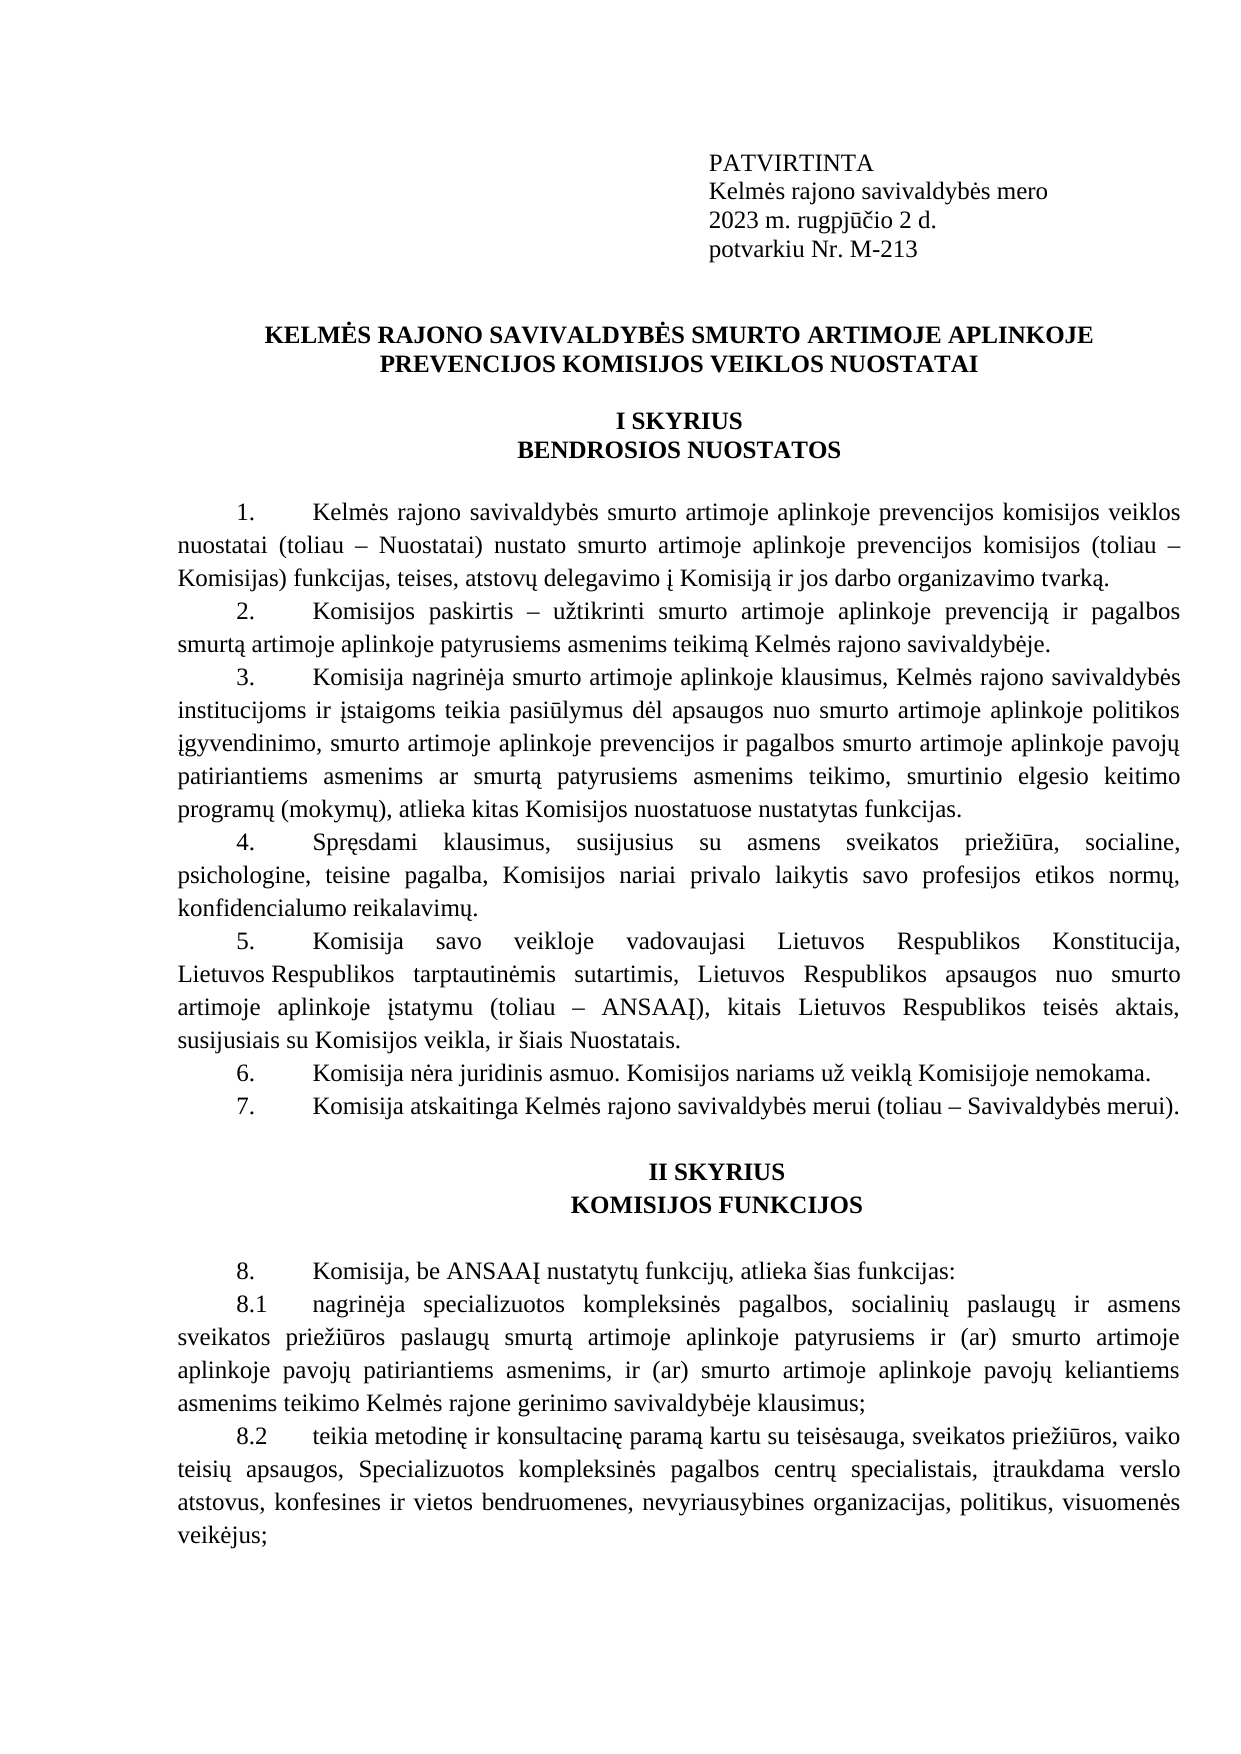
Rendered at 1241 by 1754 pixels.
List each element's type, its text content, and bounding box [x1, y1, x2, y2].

text 6. Komisija nėra juridinis asmuo. Komisijos nariams už veiklą Komisijoje nemokama. [177, 1058, 1181, 1087]
text 4. Spręsdami klausimus, susijusius su asmens sveikatos priežiūra, socialine, psichologine, teisine pagalba, Komisijos nariai privalo laikytis savo profesijos etikos normų, konfidencialumo reikalavimų. [177, 827, 1181, 922]
text KOMISIJOS FUNKCIJOS [252, 1190, 1181, 1219]
text 5. Komisija savo veikloje vadovaujasi Lietuvos Respublikos Konstitucija, Lietuvos Respublikos tarptautinėmis sutartimis, Lietuvos Respublikos apsaugos nuo smurto artimoje aplinkoje įstatymu (toliau – ANSAAĮ), kitais Lietuvos Respublikos teisės aktais, susijusiais su Komisijos veikla, ir šiais Nuostatais. [177, 926, 1181, 1054]
text 2. Komisijos paskirtis – užtikrinti smurto artimoje aplinkoje prevenciją ir pagalbos smurtą artimoje aplinkoje patyrusiems asmenims teikimą Kelmės rajono savivaldybėje. [177, 596, 1181, 658]
text 2023 m. rugpjūčio 2 d. [177, 205, 1181, 234]
text I SKYRIUS [177, 406, 1181, 435]
text 8. Komisija, be ANSAAĮ nustatytų funkcijų, atlieka šias funkcijas: [177, 1256, 1181, 1285]
text BENDROSIOS NUOSTATOS [177, 435, 1181, 464]
text 3. Komisija nagrinėja smurto artimoje aplinkoje klausimus, Kelmės rajono savivaldybės institucijoms ir įstaigoms teikia pasiūlymus dėl apsaugos nuo smurto artimoje aplinkoje politikos įgyvendinimo, smurto artimoje aplinkoje prevencijos ir pagalbos smurto artimoje aplinkoje pavojų patiriantiems asmenims ar smurtą patyrusiems asmenims teikimo, smurtinio elgesio keitimo programų (mokymų), atlieka kitas Komisijos nuostatuose nustatytas funkcijas. [177, 662, 1181, 823]
text 8.2 teikia metodinę ir konsultacinę paramą kartu su teisėsauga, sveikatos priežiūros, vaiko teisių apsaugos, Specializuotos kompleksinės pagalbos centrų specialistais, įtraukdama verslo atstovus, konfesines ir vietos bendruomenes, nevyriausybines organizacijas, politikus, visuomenės veikėjus; [177, 1421, 1181, 1549]
text II SKYRIUS [252, 1157, 1181, 1186]
text potvarkiu Nr. M-213 [177, 234, 1181, 263]
text KELMĖS RAJONO SAVIVALDYBĖS SMURTO ARTIMOJE APLINKOJE PREVENCIJOS KOMISIJOS VEIKLOS NUOSTATAI [177, 320, 1181, 378]
text Kelmės rajono savivaldybės mero [177, 176, 1181, 205]
text 1. Kelmės rajono savivaldybės smurto artimoje aplinkoje prevencijos komisijos veiklos nuostatai (toliau – Nuostatai) nustato smurto artimoje aplinkoje prevencijos komisijos (toliau – Komisijas) funkcijas, teises, atstovų delegavimo į Komisiją ir jos darbo organizavimo tvarką. [177, 497, 1181, 592]
text 7. Komisija atskaitinga Kelmės rajono savivaldybės merui (toliau – Savivaldybės merui). [177, 1091, 1181, 1120]
text 8.1 nagrinėja specializuotos kompleksinės pagalbos, socialinių paslaugų ir asmens sveikatos priežiūros paslaugų smurtą artimoje aplinkoje patyrusiems ir (ar) smurto artimoje aplinkoje pavojų patiriantiems asmenims, ir (ar) smurto artimoje aplinkoje pavojų keliantiems asmenims teikimo Kelmės rajone gerinimo savivaldybėje klausimus; [177, 1289, 1181, 1417]
text PATVIRTINTA [177, 148, 1181, 176]
